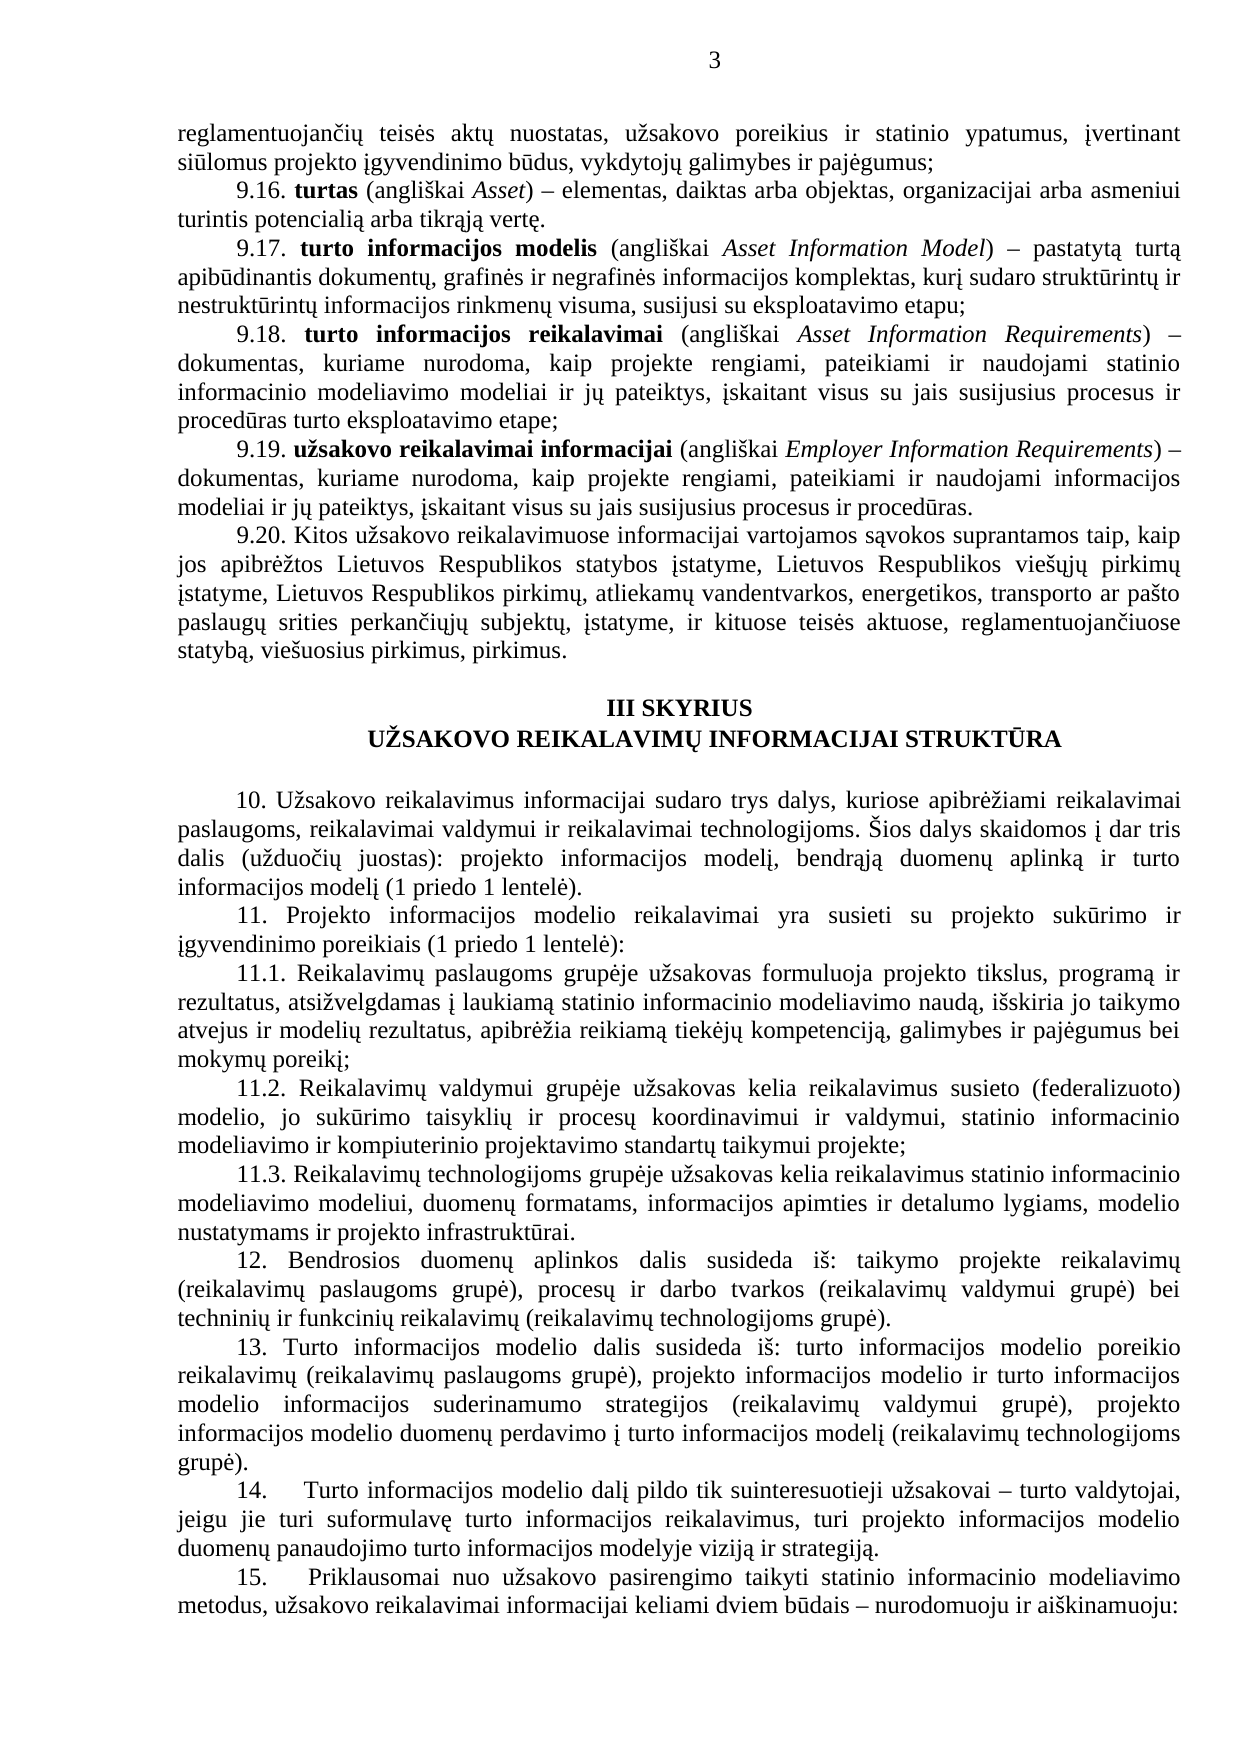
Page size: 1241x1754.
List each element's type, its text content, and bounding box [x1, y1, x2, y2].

text 12. Bendrosios duomenų aplinkos dalis susideda iš: taikymo projekte reikalavimų (reikalavimų paslaugoms grupė), procesų ir darbo tvarkos (reikalavimų valdymui grupė) bei techninių ir funkcinių reikalavimų (reikalavimų technologijoms grupė). [177, 1245, 1181, 1332]
text 9.18. turto informacijos reikalavimai (angliškai Asset Information Requirements) – dokumentas, kuriame nurodoma, kaip projekte rengiami, pateikiami ir naudojami statinio informacinio modeliavimo modeliai ir jų pateiktys, įskaitant visus su jais susijusius procesus ir procedūras turto eksploatavimo etape; [177, 319, 1181, 434]
text 9.20. Kitos užsakovo reikalavimuose informacijai vartojamos sąvokos suprantamos taip, kaip jos apibrėžtos Lietuvos Respublikos statybos įstatyme, Lietuvos Respublikos viešųjų pirkimų įstatyme, Lietuvos Respublikos pirkimų, atliekamų vandentvarkos, energetikos, transporto ar pašto paslaugų srities perkančiųjų subjektų, įstatyme, ir kituose teisės aktuose, reglamentuojančiuose statybą, viešuosius pirkimus, pirkimus. [177, 521, 1181, 664]
text 11. Projekto informacijos modelio reikalavimai yra susieti su projekto sukūrimo ir įgyvendinimo poreikiais (1 priedo 1 lentelė): [177, 900, 1181, 958]
text 9.16. turtas (angliškai Asset) – elementas, daiktas arba objektas, organizacijai arba asmeniui turintis potencialią arba tikrąją vertę. [177, 176, 1181, 233]
text reglamentuojančių teisės aktų nuostatas, užsakovo poreikius ir statinio ypatumus, įvertinant siūlomus projekto įgyvendinimo būdus, vykdytojų galimybes ir pajėgumus; [177, 118, 1181, 176]
text 14. Turto informacijos modelio dalį pildo tik suinteresuotieji užsakovai – turto valdytojai, jeigu jie turi suformulavę turto informacijos reikalavimus, turi projekto informacijos modelio duomenų panaudojimo turto informacijos modelyje viziją ir strategiją. [177, 1475, 1181, 1562]
text UŽSAKOVO REIKALAVIMŲ INFORMACIJAI STRUKTŪRA [177, 724, 1181, 753]
text 10. Užsakovo reikalavimus informacijai sudaro trys dalys, kuriose apibrėžiami reikalavimai paslaugoms, reikalavimai valdymui ir reikalavimai technologijoms. Šios dalys skaidomos į dar tris dalis (užduočių juostas): projekto informacijos modelį, bendrąją duomenų aplinką ir turto informacijos modelį (1 priedo 1 lentelė). [177, 785, 1181, 900]
text 9.17. turto informacijos modelis (angliškai Asset Information Model) – pastatytą turtą apibūdinantis dokumentų, grafinės ir negrafinės informacijos komplektas, kurį sudaro struktūrintų ir nestruktūrintų informacijos rinkmenų visuma, susijusi su eksploatavimo etapu; [177, 233, 1181, 319]
text 11.1. Reikalavimų paslaugoms grupėje užsakovas formuluoja projekto tikslus, programą ir rezultatus, atsižvelgdamas į laukiamą statinio informacinio modeliavimo naudą, išskiria jo taikymo atvejus ir modelių rezultatus, apibrėžia reikiamą tiekėjų kompetenciją, galimybes ir pajėgumus bei mokymų poreikį; [177, 958, 1181, 1073]
text III SKYRIUS [177, 693, 1181, 722]
text 11.2. Reikalavimų valdymui grupėje užsakovas kelia reikalavimus susieto (federalizuoto) modelio, jo sukūrimo taisyklių ir procesų koordinavimui ir valdymui, statinio informacinio modeliavimo ir kompiuterinio projektavimo standartų taikymui projekte; [177, 1073, 1181, 1159]
text 15. Priklausomai nuo užsakovo pasirengimo taikyti statinio informacinio modeliavimo metodus, užsakovo reikalavimai informacijai keliami dviem būdais – nurodomuoju ir aiškinamuoju: [177, 1562, 1181, 1619]
text 11.3. Reikalavimų technologijoms grupėje užsakovas kelia reikalavimus statinio informacinio modeliavimo modeliui, duomenų formatams, informacijos apimties ir detalumo lygiams, modelio nustatymams ir projekto infrastruktūrai. [177, 1159, 1181, 1245]
text 9.19. užsakovo reikalavimai informacijai (angliškai Employer Information Requirements) – dokumentas, kuriame nurodoma, kaip projekte rengiami, pateikiami ir naudojami informacijos modeliai ir jų pateiktys, įskaitant visus su jais susijusius procesus ir procedūras. [177, 434, 1181, 521]
text 13. Turto informacijos modelio dalis susideda iš: turto informacijos modelio poreikio reikalavimų (reikalavimų paslaugoms grupė), projekto informacijos modelio ir turto informacijos modelio informacijos suderinamumo strategijos (reikalavimų valdymui grupė), projekto informacijos modelio duomenų perdavimo į turto informacijos modelį (reikalavimų technologijoms grupė). [177, 1332, 1181, 1475]
